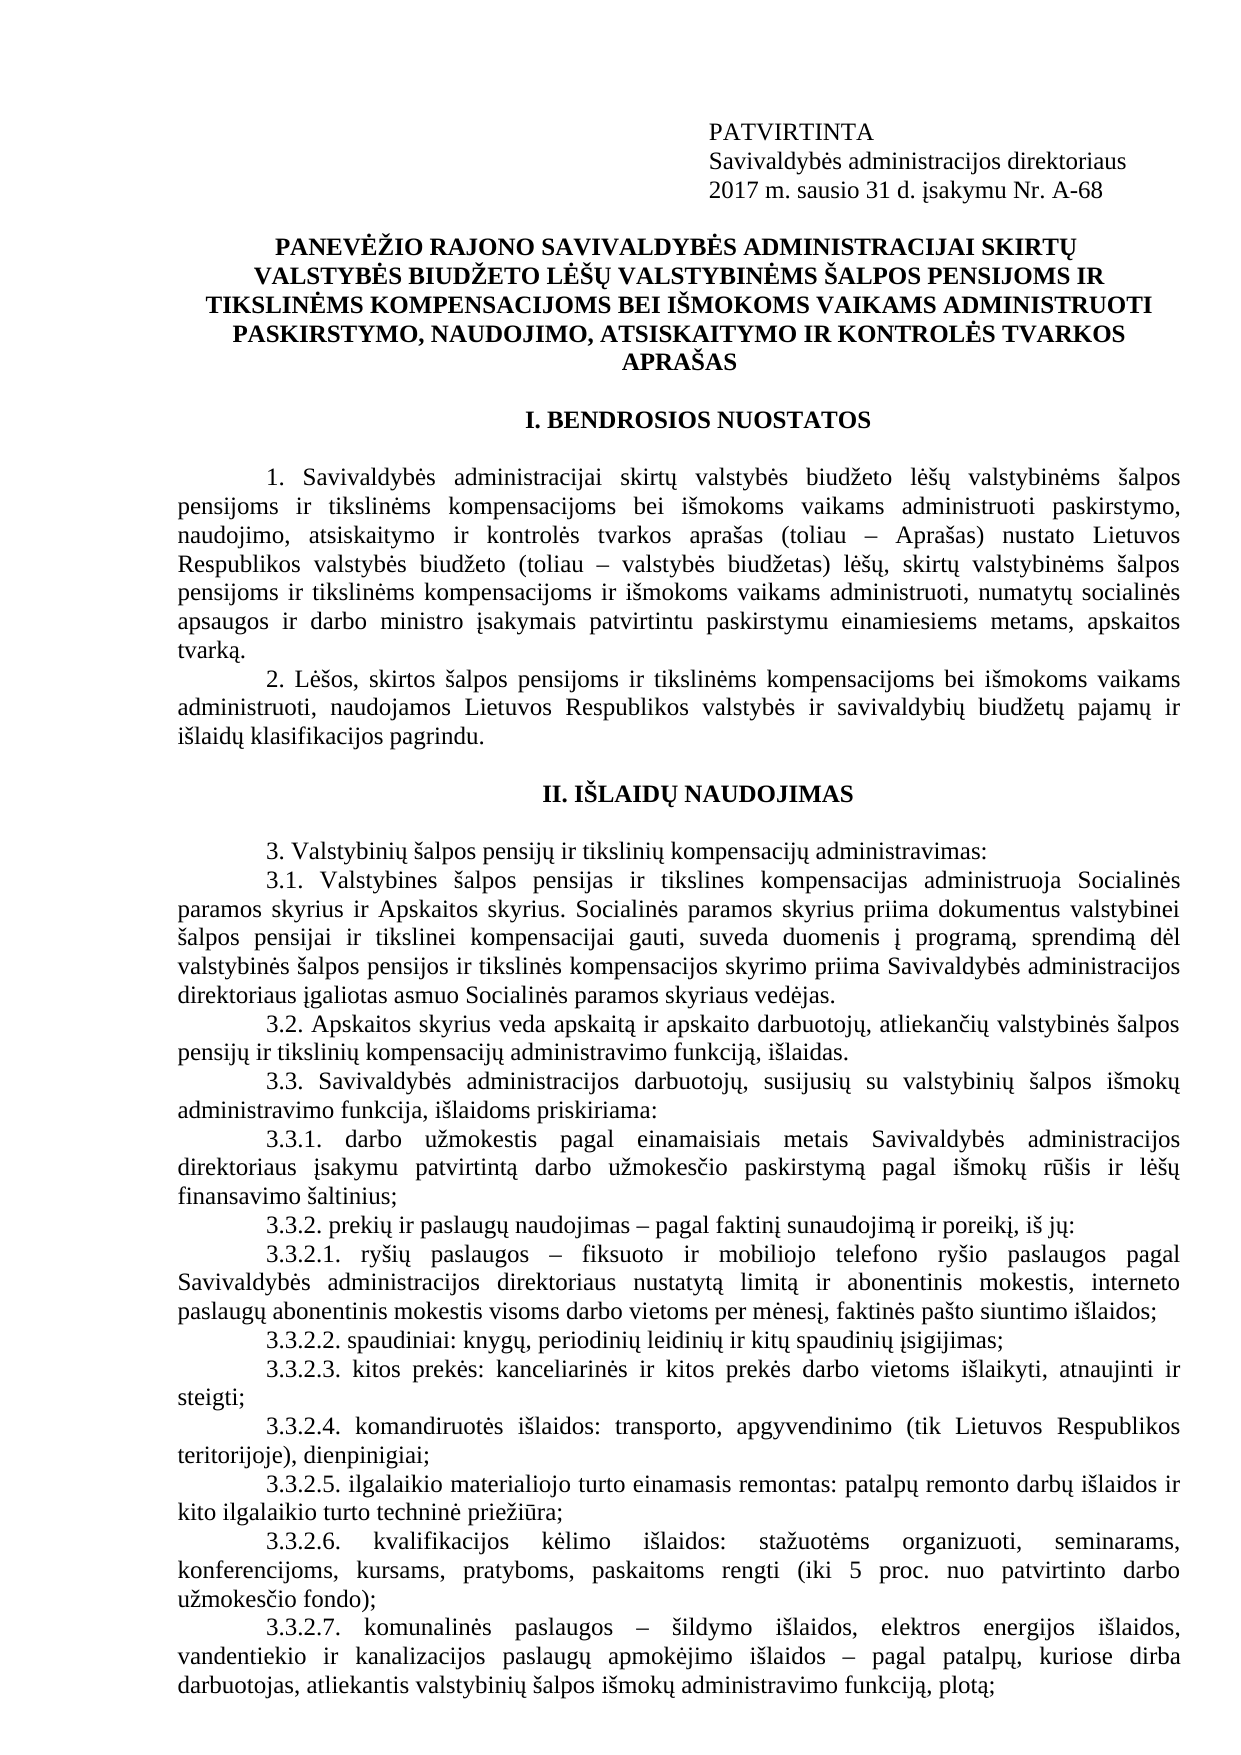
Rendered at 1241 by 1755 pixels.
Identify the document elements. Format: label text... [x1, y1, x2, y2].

text 3.1. Valstybines šalpos pensijas ir tikslines kompensacijas administruoja Socialinės paramos skyrius ir Apskaitos skyrius. Socialinės paramos skyrius priima dokumentus valstybinei šalpos pensijai ir tikslinei kompensacijai gauti, suveda duomenis į programą, sprendimą dėl valstybinės šalpos pensijos ir tikslinės kompensacijos skyrimo priima Savivaldybės administracijos direktoriaus įgaliotas asmuo Socialinės paramos skyriaus vedėjas. [177, 865, 1181, 1009]
text 3.3. Savivaldybės administracijos darbuotojų, susijusių su valstybinių šalpos išmokų administravimo funkcija, išlaidoms priskiriama: [177, 1066, 1181, 1124]
text 3.2. Apskaitos skyrius veda apskaitą ir apskaito darbuotojų, atliekančių valstybinės šalpos pensijų ir tikslinių kompensacijų administravimo funkciją, išlaidas. [177, 1009, 1181, 1066]
text Savivaldybės administracijos direktoriaus [709, 146, 1181, 175]
text 3.3.2.6. kvalifikacijos kėlimo išlaidos: stažuotėms organizuoti, seminarams, konferencijoms, kursams, pratyboms, paskaitoms rengti (iki 5 proc. nuo patvirtinto darbo užmokesčio fondo); [177, 1526, 1181, 1612]
text 3.3.2.3. kitos prekės: kanceliarinės ir kitos prekės darbo vietoms išlaikyti, atnaujinti ir steigti; [177, 1354, 1181, 1411]
text 3.3.1. darbo užmokestis pagal einamaisiais metais Savivaldybės administracijos direktoriaus įsakymu patvirtintą darbo užmokesčio paskirstymą pagal išmokų rūšis ir lėšų finansavimo šaltinius; [177, 1124, 1181, 1210]
text PANEVĖŽIO RAJONO SAVIVALDYBĖS ADMINISTRACIJAI SKIRTŲ [177, 232, 1181, 261]
text VALSTYBĖS BIUDŽETO LĖŠŲ VALSTYBINĖMS ŠALPOS PENSIJOMS IR TIKSLINĖMS KOMPENSACIJOMS BEI IŠMOKOMS VAIKAMS ADMINISTRUOTI PASKIRSTYMO, NAUDOJIMO, ATSISKAITYMO IR KONTROLĖS TVARKOS APRAŠAS [177, 261, 1181, 376]
text II. IŠLAIDŲ NAUDOJIMAS [215, 779, 1181, 807]
text 3.3.2.2. spaudiniai: knygų, periodinių leidinių ir kitų spaudinių įsigijimas; [177, 1325, 1181, 1354]
text 3.3.2.1. ryšių paslaugos – fiksuoto ir mobiliojo telefono ryšio paslaugos pagal Savivaldybės administracijos direktoriaus nustatytą limitą ir abonentinis mokestis, interneto paslaugų abonentinis mokestis visoms darbo vietoms per mėnesį, faktinės pašto siuntimo išlaidos; [177, 1239, 1181, 1325]
text 2017 m. sausio 31 d. įsakymu Nr. A-68 [709, 175, 1181, 204]
text 3.3.2.4. komandiruotės išlaidos: transporto, apgyvendinimo (tik Lietuvos Respublikos teritorijoje), dienpinigiai; [177, 1411, 1181, 1469]
text 2. Lėšos, skirtos šalpos pensijoms ir tikslinėms kompensacijoms bei išmokoms vaikams administruoti, naudojamos Lietuvos Respublikos valstybės ir savivaldybių biudžetų pajamų ir išlaidų klasifikacijos pagrindu. [177, 664, 1181, 750]
text 3.3.2.7. komunalinės paslaugos – šildymo išlaidos, elektros energijos išlaidos, vandentiekio ir kanalizacijos paslaugų apmokėjimo išlaidos – pagal patalpų, kuriose dirba darbuotojas, atliekantis valstybinių šalpos išmokų administravimo funkciją, plotą; [177, 1612, 1181, 1699]
text 1. Savivaldybės administracijai skirtų valstybės biudžeto lėšų valstybinėms šalpos pensijoms ir tikslinėms kompensacijoms bei išmokoms vaikams administruoti paskirstymo, naudojimo, atsiskaitymo ir kontrolės tvarkos aprašas (toliau – Aprašas) nustato Lietuvos Respublikos valstybės biudžeto (toliau – valstybės biudžetas) lėšų, skirtų valstybinėms šalpos pensijoms ir tikslinėms kompensacijoms ir išmokoms vaikams administruoti, numatytų socialinės apsaugos ir darbo ministro įsakymais patvirtintu paskirstymu einamiesiems metams, apskaitos tvarką. [177, 462, 1181, 664]
text PATVIRTINTA [709, 117, 1181, 146]
text 3.3.2. prekių ir paslaugų naudojimas – pagal faktinį sunaudojimą ir poreikį, iš jų: [177, 1210, 1181, 1239]
text 3.3.2.5. ilgalaikio materialiojo turto einamasis remontas: patalpų remonto darbų išlaidos ir kito ilgalaikio turto techninė priežiūra; [177, 1469, 1181, 1526]
text I. BENDROSIOS NUOSTATOS [215, 405, 1181, 434]
text 3. Valstybinių šalpos pensijų ir tikslinių kompensacijų administravimas: [177, 836, 1181, 865]
